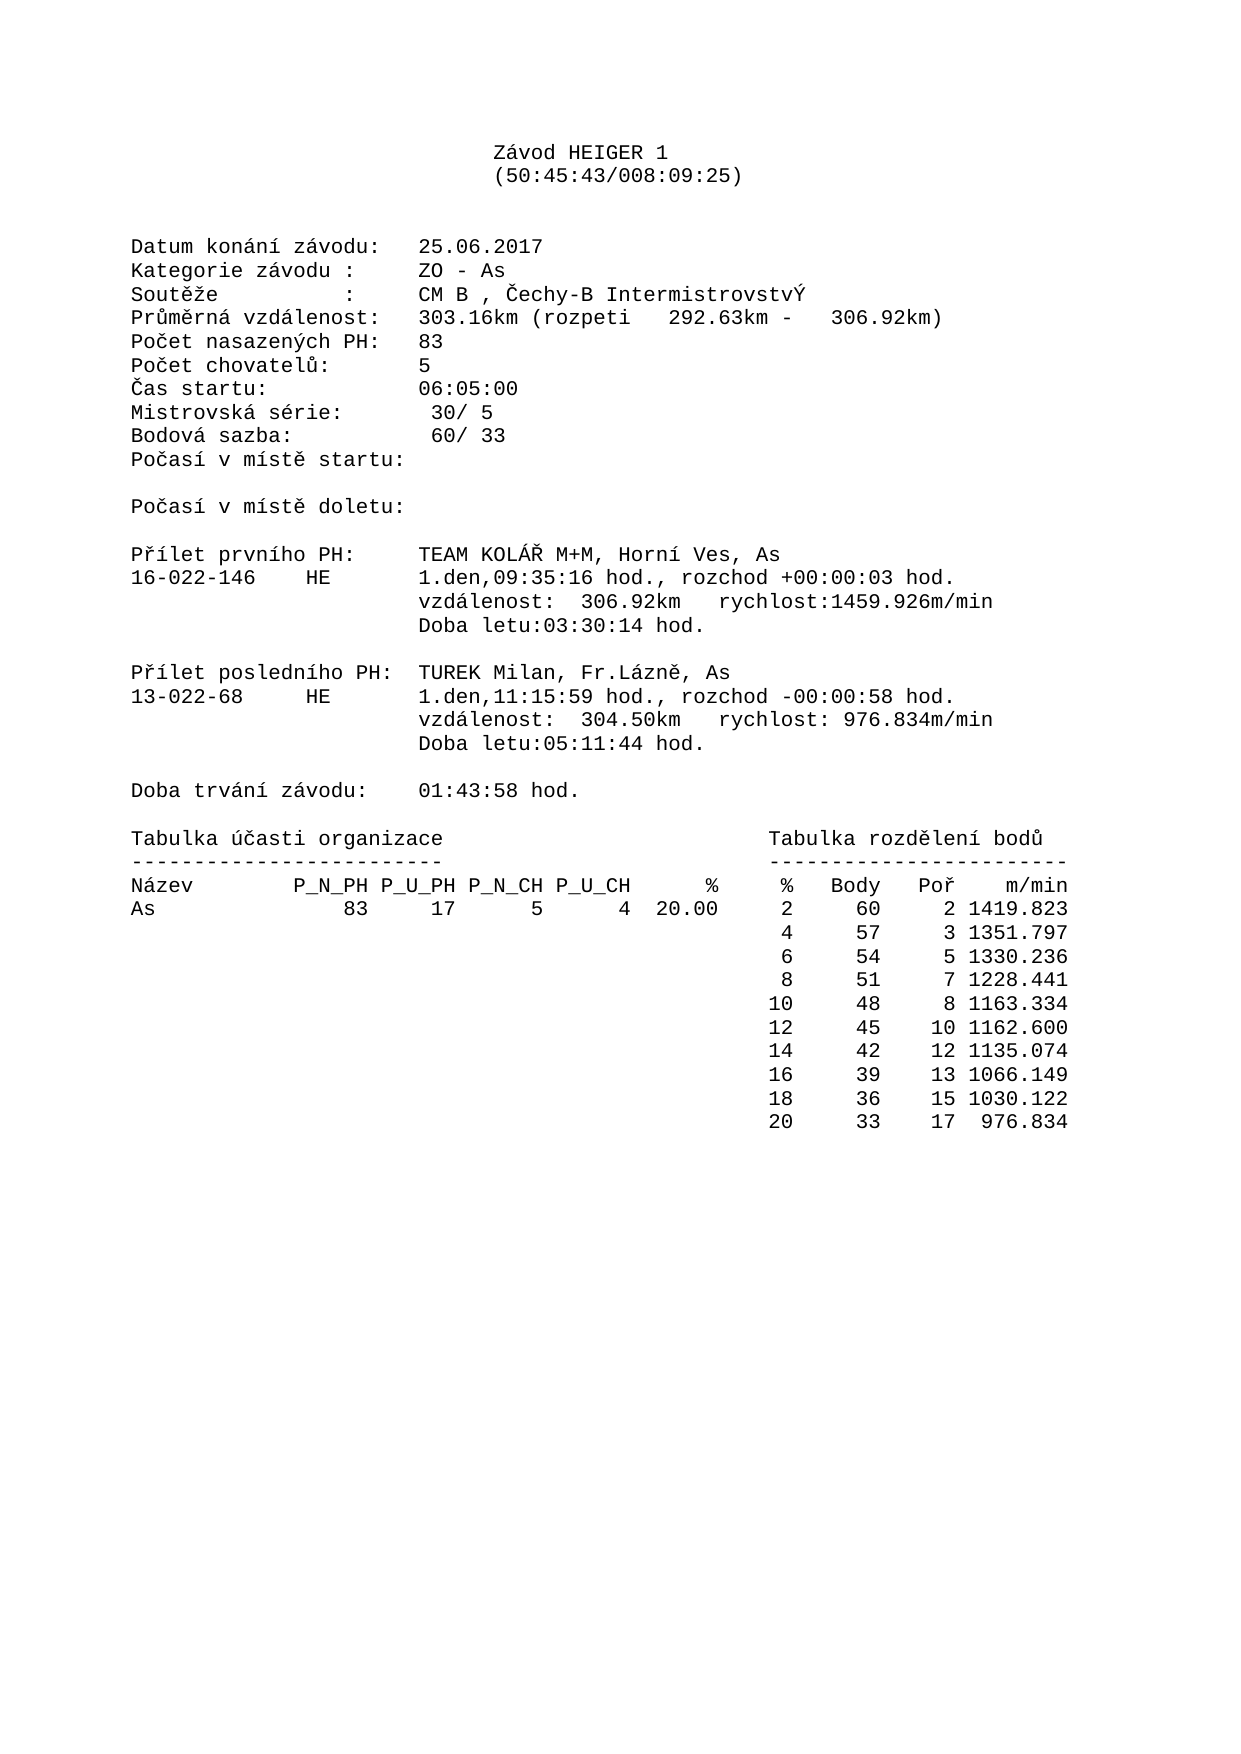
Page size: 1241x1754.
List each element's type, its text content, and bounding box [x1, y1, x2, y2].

text Datum konání závodu: 25.06.2017 [118, 236, 1122, 260]
text 12 45 10 1162.600 [118, 1017, 1122, 1040]
text Název P_N_PH P_U_PH P_N_CH P_U_CH % % Body Poř m/min [118, 875, 1122, 898]
text Doba letu:03:30:14 hod. [118, 615, 1122, 638]
text 20 33 17 976.834 [118, 1111, 1122, 1135]
text As 83 17 5 4 20.00 2 60 2 1419.823 [118, 898, 1122, 922]
text 4 57 3 1351.797 [118, 922, 1122, 946]
text Čas startu: 06:05:00 [118, 378, 1122, 402]
text Průměrná vzdálenost: 303.16km (rozpeti 292.63km - 306.92km) [118, 307, 1122, 331]
text 6 54 5 1330.236 [118, 946, 1122, 969]
text Počasí v místě startu: [118, 449, 1122, 473]
text Počet chovatelů: 5 [118, 354, 1122, 378]
text (50:45:43/008:09:25) [118, 165, 1122, 189]
text 14 42 12 1135.074 [118, 1040, 1122, 1064]
text Mistrovská série: 30/ 5 [118, 402, 1122, 426]
text 16-022-146 HE 1.den,09:35:16 hod., rozchod +00:00:03 hod. [118, 567, 1122, 591]
text Tabulka účasti organizace Tabulka rozdělení bodů [118, 827, 1122, 851]
text 13-022-68 HE 1.den,11:15:59 hod., rozchod -00:00:58 hod. [118, 686, 1122, 709]
text Závod HEIGER 1 [118, 142, 1122, 165]
text 8 51 7 1228.441 [118, 969, 1122, 993]
text vzdálenost: 304.50km rychlost: 976.834m/min [118, 709, 1122, 733]
text vzdálenost: 306.92km rychlost:1459.926m/min [118, 591, 1122, 615]
text 18 36 15 1030.122 [118, 1088, 1122, 1111]
text Soutěže : CM B , Čechy-B IntermistrovstvÝ [118, 284, 1122, 307]
text Počasí v místě doletu: [118, 496, 1122, 520]
text Přílet posledního PH: TUREK Milan, Fr.Lázně, As [118, 662, 1122, 686]
text Doba letu:05:11:44 hod. [118, 733, 1122, 757]
text ------------------------- ------------------------ [118, 851, 1122, 875]
text Doba trvání závodu: 01:43:58 hod. [118, 780, 1122, 804]
text Počet nasazených PH: 83 [118, 331, 1122, 354]
text Přílet prvního PH: TEAM KOLÁŘ M+M, Horní Ves, As [118, 544, 1122, 567]
text 10 48 8 1163.334 [118, 993, 1122, 1017]
text Kategorie závodu : ZO - As [118, 260, 1122, 284]
text Bodová sazba: 60/ 33 [118, 426, 1122, 449]
text 16 39 13 1066.149 [118, 1064, 1122, 1088]
